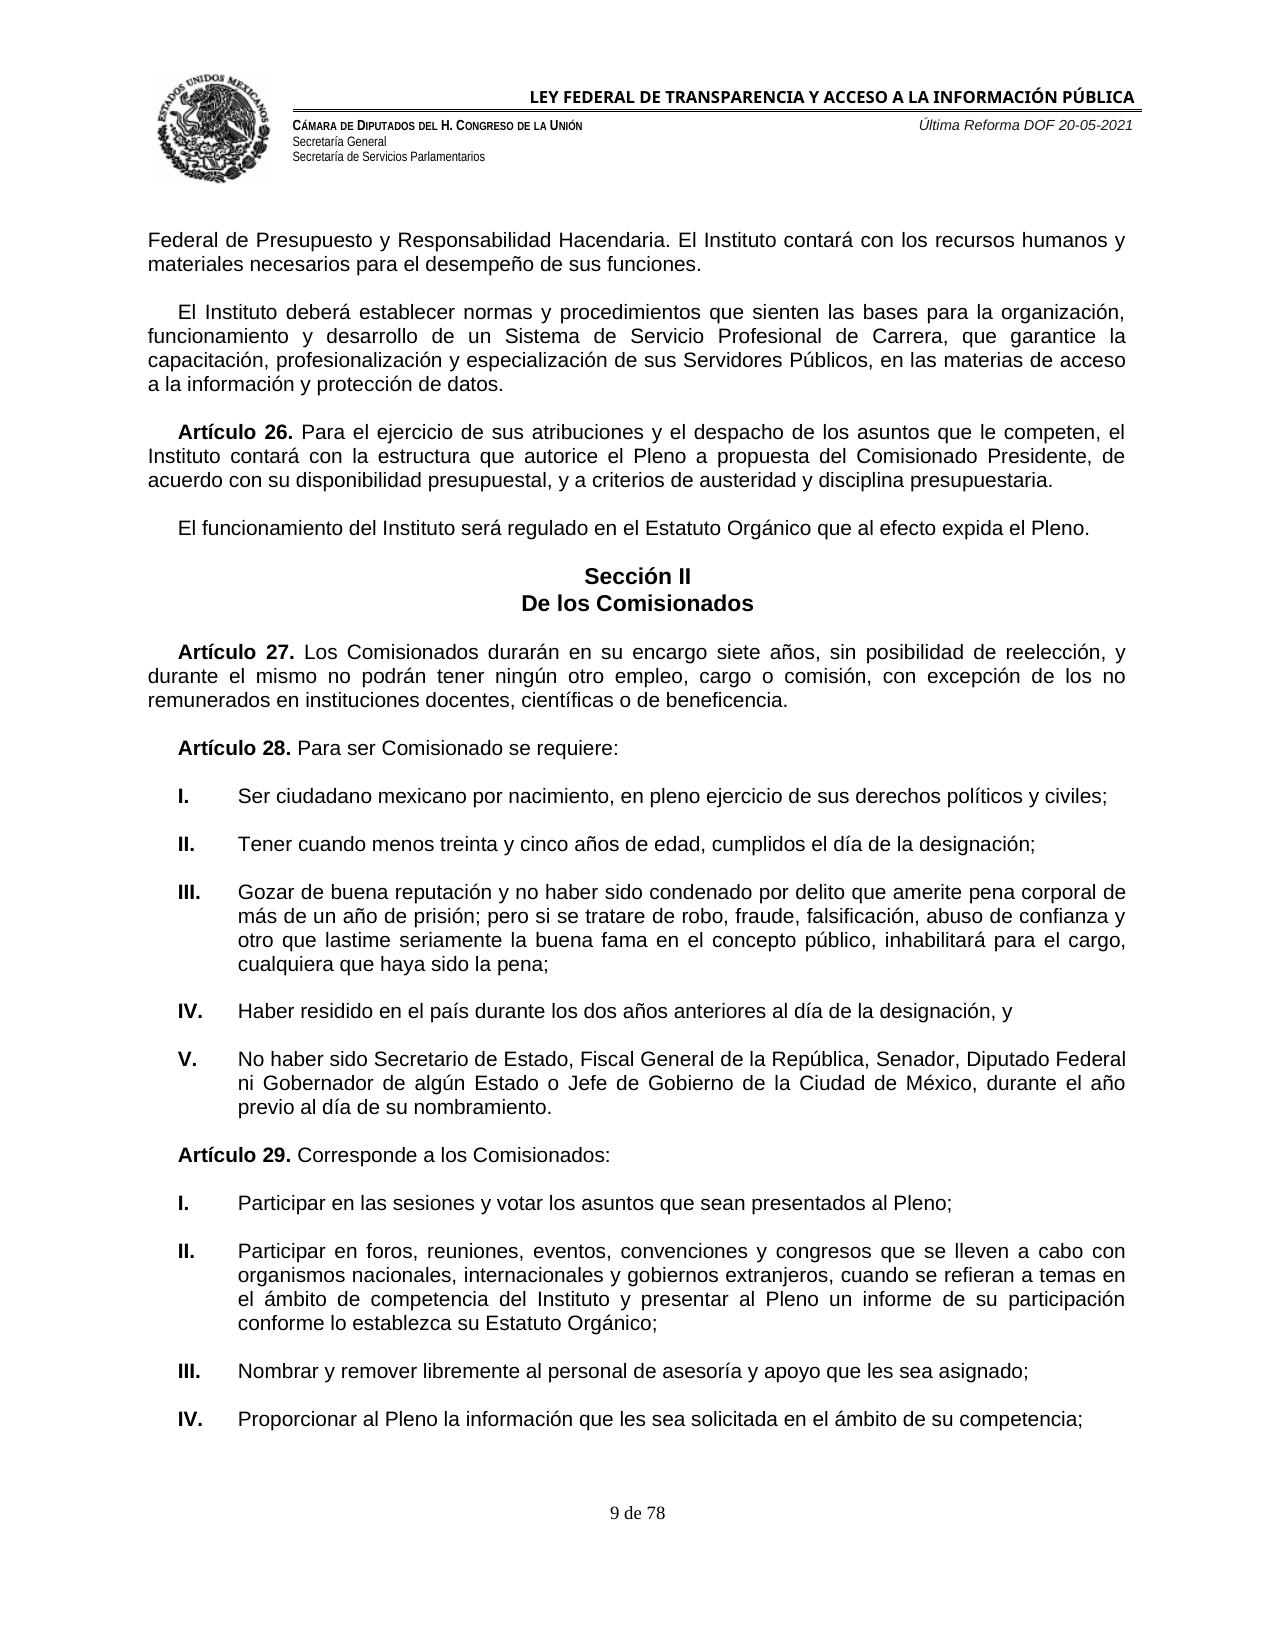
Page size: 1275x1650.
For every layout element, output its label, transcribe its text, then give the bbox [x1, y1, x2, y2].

text V. No haber sido Secretario de Estado, Fiscal General de la República, Senador, Diputado Federal ni Gobernador de algún Estado o Jefe de Gobierno de la Ciudad de México, durante el año previo al día de su nombramiento. [178, 1047, 1127, 1119]
text II. Participar en foros, reuniones, eventos, convenciones y congresos que se lleven a cabo con organismos nacionales, internacionales y gobiernos extranjeros, cuando se refieran a temas en el ámbito de competencia del Instituto y presentar al Pleno un informe de su participación conforme lo establezca su Estatuto Orgánico; [178, 1239, 1127, 1335]
text Artículo 27. Los Comisionados durarán en su encargo siete años, sin posibilidad de reelección, y durante el mismo no podrán tener ningún otro empleo, cargo o comisión, con excepción de los no remunerados en instituciones docentes, científicas o de beneficencia. [148, 640, 1127, 712]
text De los Comisionados [148, 589, 1127, 616]
text I. Ser ciudadano mexicano por nacimiento, en pleno ejercicio de sus derechos políticos y civiles; [178, 784, 1127, 808]
text III. Gozar de buena reputación y no haber sido condenado por delito que amerite pena corporal de más de un año de prisión; pero si se tratare de robo, fraude, falsificación, abuso de confianza y otro que lastime seriamente la buena fama en el concepto público, inhabilitará para el cargo, cualquiera que haya sido la pena; [178, 879, 1127, 975]
text IV. Haber residido en el país durante los dos años anteriores al día de la designación, y [178, 999, 1127, 1023]
text Artículo 26. Para el ejercicio de sus atribuciones y el despacho de los asuntos que le competen, el Instituto contará con la estructura que autorice el Pleno a propuesta del Comisionado Presidente, de acuerdo con su disponibilidad presupuestal, y a criterios de austeridad y disciplina presupuestaria. [148, 419, 1127, 491]
text El funcionamiento del Instituto será regulado en el Estatuto Orgánico que al efecto expida el Pleno. [148, 515, 1127, 539]
text Sección II [148, 563, 1127, 589]
text Federal de Presupuesto y Responsabilidad Hacendaria. El Instituto contará con los recursos humanos y materiales necesarios para el desempeño de sus funciones. [148, 228, 1127, 276]
text Artículo 29. Corresponde a los Comisionados: [148, 1143, 1127, 1167]
text II. Tener cuando menos treinta y cinco años de edad, cumplidos el día de la designación; [178, 832, 1127, 856]
text IV. Proporcionar al Pleno la información que les sea solicitada en el ámbito de su competencia; [178, 1407, 1127, 1431]
text El Instituto deberá establecer normas y procedimientos que sienten las bases para la organización, funcionamiento y desarrollo de un Sistema de Servicio Profesional de Carrera, que garantice la capacitación, profesionalización y especialización de sus Servidores Públicos, en las materias de acceso a la información y protección de datos. [148, 300, 1127, 396]
text I. Participar en las sesiones y votar los asuntos que sean presentados al Pleno; [178, 1191, 1127, 1215]
text III. Nombrar y remover libremente al personal de asesoría y apoyo que les sea asignado; [178, 1359, 1127, 1383]
text Artículo 28. Para ser Comisionado se requiere: [148, 736, 1127, 760]
